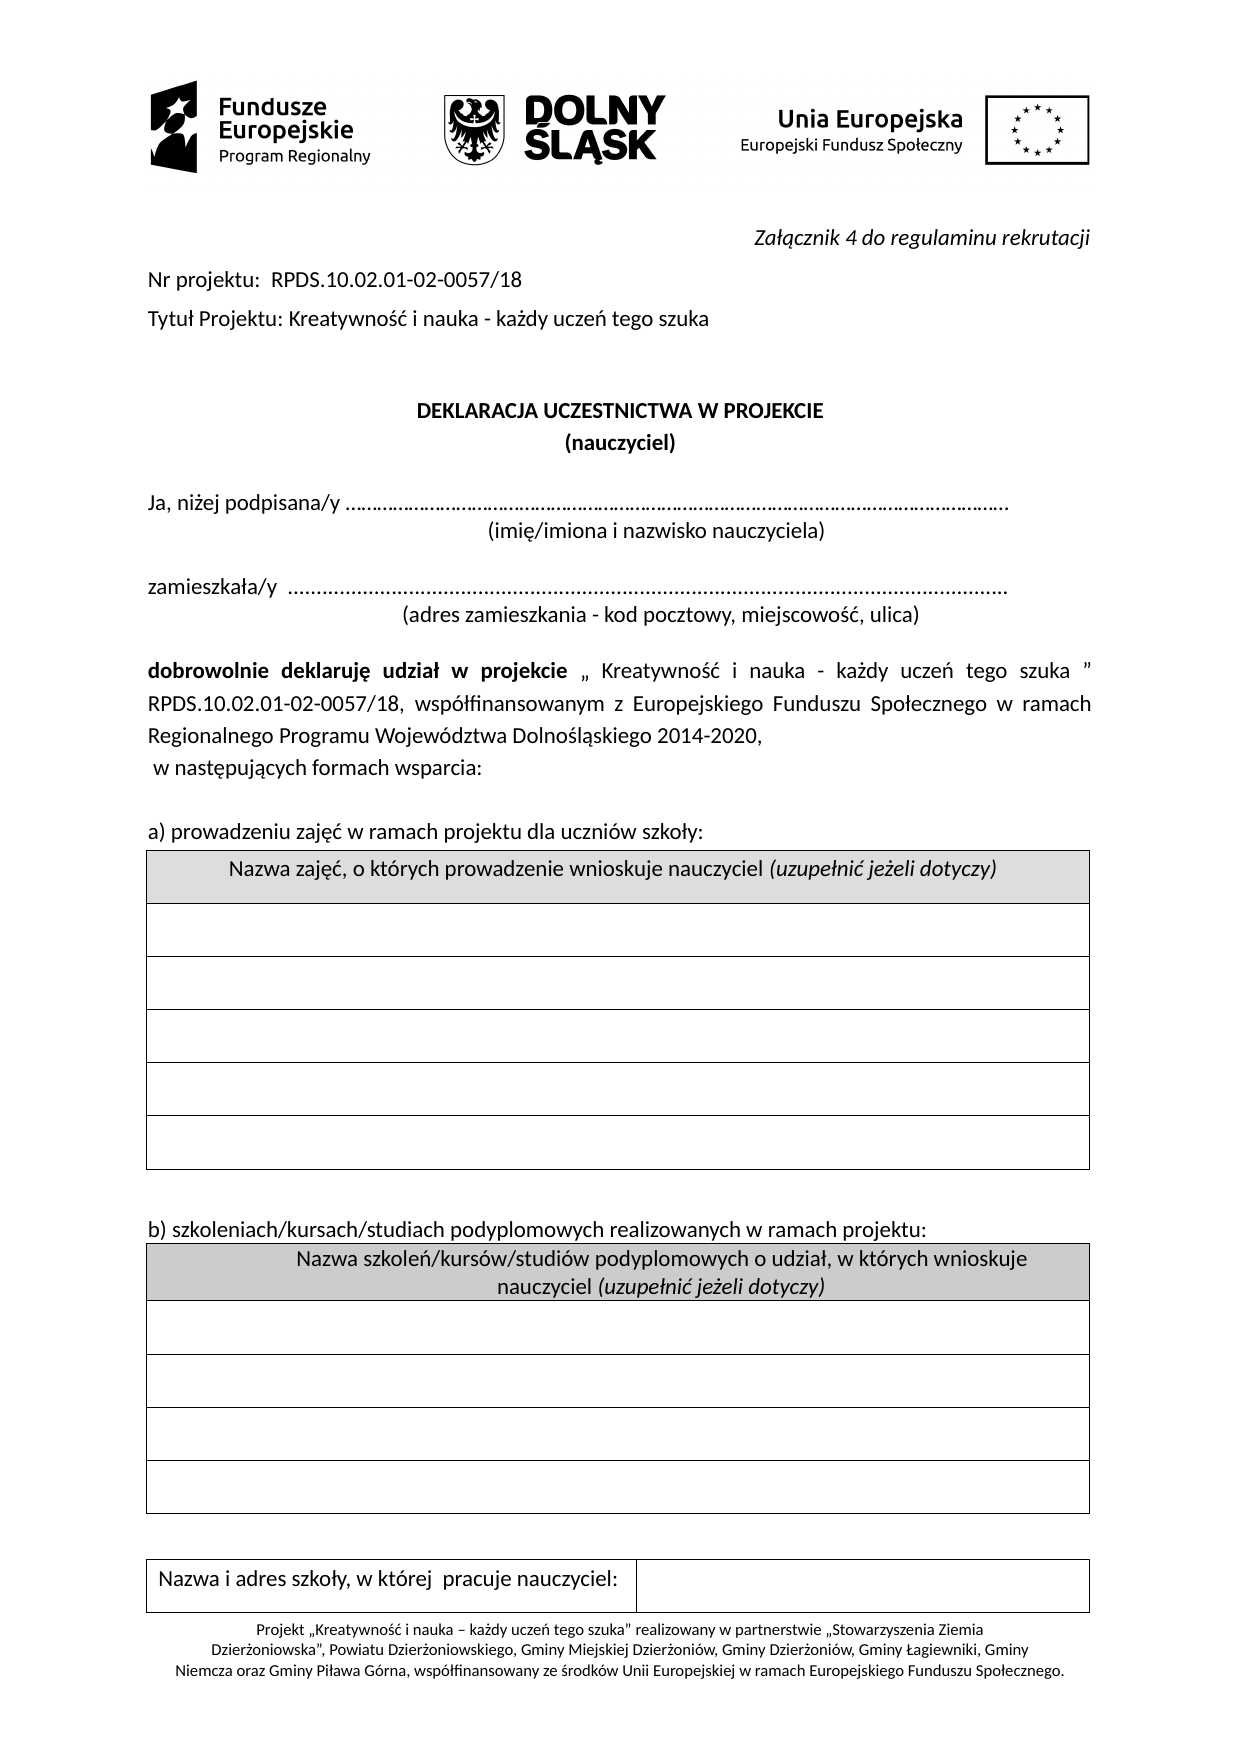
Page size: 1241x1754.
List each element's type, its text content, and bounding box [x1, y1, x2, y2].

table_cell [147, 1461, 1089, 1513]
text Tytuł Projektu: Kreatywność i nauka - każdy uczeń tego szuka [148, 304, 1093, 332]
text b) szkoleniach/kursach/studiach podyplomowych realizowanych w ramach projektu: [148, 1215, 1093, 1243]
text DEKLARACJA UCZESTNICTWA W PROJEKCIE [148, 396, 1093, 424]
table_cell [147, 1010, 1089, 1062]
text zamieszkała/y ............................................................................................................................. [148, 572, 1093, 601]
table_header Nazwa i adres szkoły, w której pracuje nauczyciel: [147, 1560, 636, 1612]
text (nauczyciel) [148, 428, 1093, 456]
table_cell [147, 904, 1089, 956]
table_cell [147, 1063, 1089, 1115]
text Nr projektu: RPDS.10.02.01-02-0057/18 [148, 265, 1093, 293]
text (adres zamieszkania - kod pocztowy, miejscowość, ulica) [148, 601, 1093, 628]
table_cell [147, 957, 1089, 1009]
text Ja, niżej podpisana/y ……………………………………………………………………………………………………………… [148, 488, 1093, 516]
table_cell [147, 1116, 1089, 1168]
table_header Nazwa szkoleń/kursów/studiów podyplomowych o udział, w których wnioskuje nauczyciel (uzupełnić jeżeli dotyczy) [147, 1244, 1089, 1300]
table_header Nazwa zajęć, o których prowadzenie wnioskuje nauczyciel (uzupełnić jeżeli dotyczy) [147, 851, 1089, 903]
table_cell [147, 1408, 1089, 1460]
text Załącznik 4 do regulaminu rekrutacji [148, 223, 1093, 251]
text (imię/imiona i nazwisko nauczyciela) [148, 516, 1093, 544]
table_cell [147, 1355, 1089, 1407]
text w następujących formach wsparcia: [148, 753, 1093, 781]
text dobrowolnie deklaruję udział w projekcie „ Kreatywność i nauka - każdy uczeń tego szuka ” RPDS.10.02.01-02-0057/18, współfinansowanym z Europejskiego Funduszu Społecznego w ramach Regionalnego Programu Województwa Dolnośląskiego 2014-2020, [148, 657, 1093, 749]
table_cell [147, 1301, 1089, 1353]
text a) prowadzeniu zajęć w ramach projektu dla uczniów szkoły: [148, 817, 1093, 846]
table_header [637, 1560, 1089, 1612]
